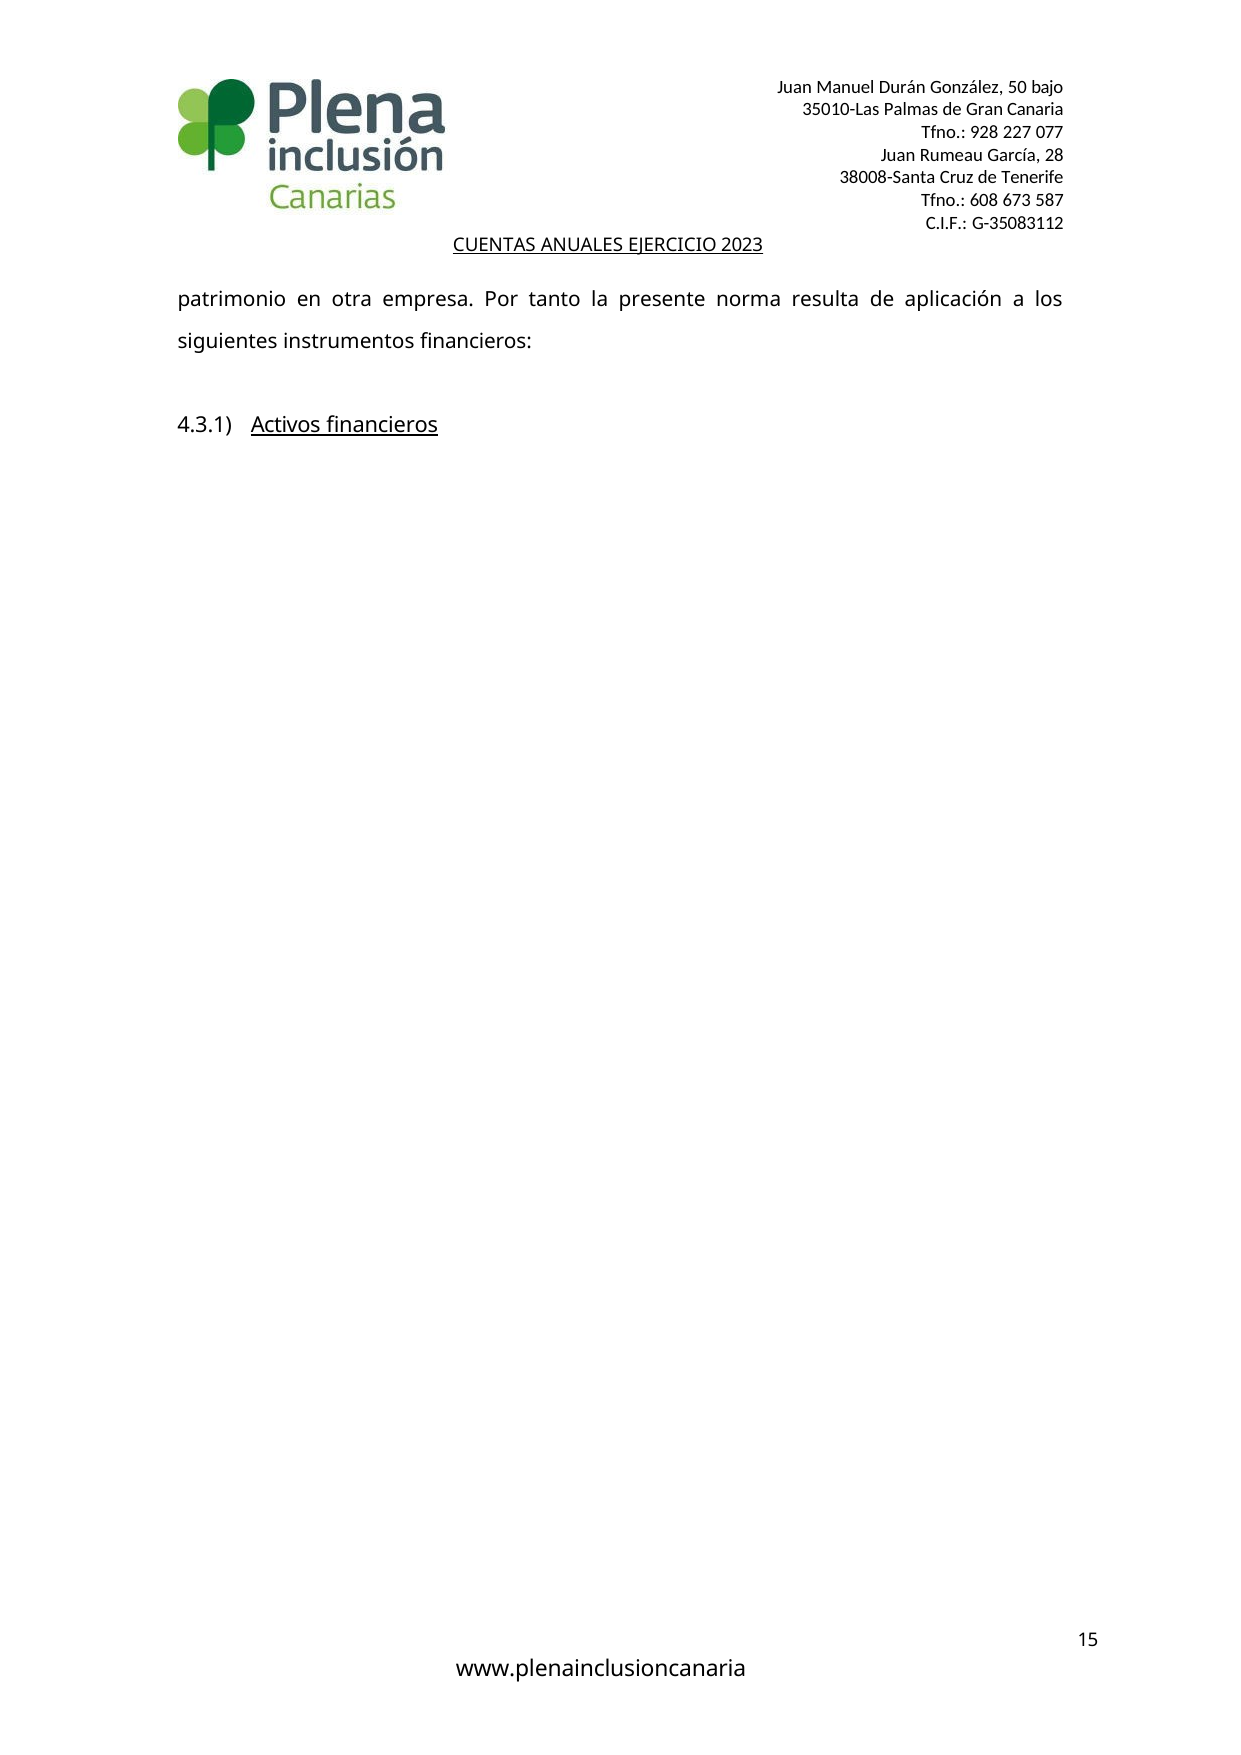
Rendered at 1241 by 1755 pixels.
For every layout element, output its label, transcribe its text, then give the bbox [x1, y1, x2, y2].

list Activos financieros [177, 409, 1199, 439]
text patrimonio en otra empresa. Por tanto la presente norma resulta de aplicación a los siguientes instrumentos financieros: [177, 284, 1064, 355]
